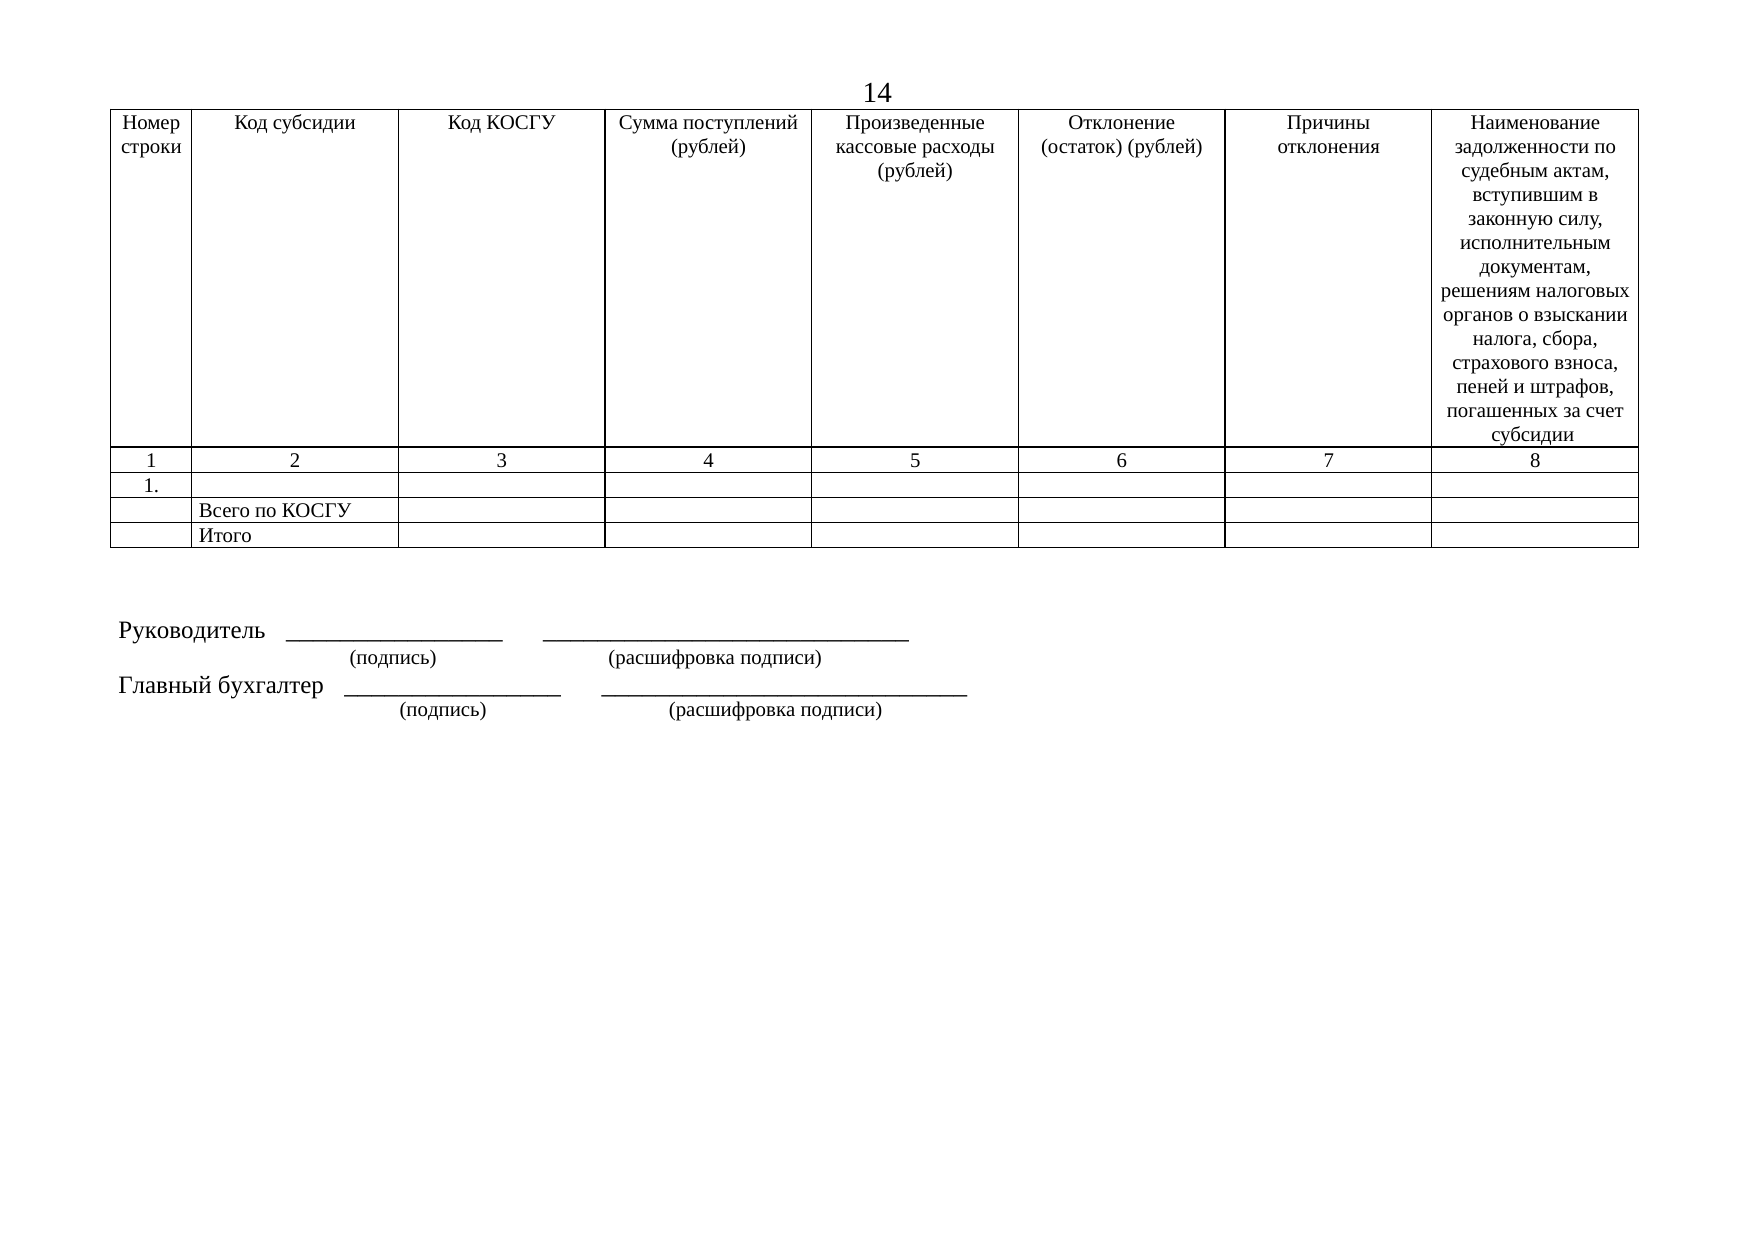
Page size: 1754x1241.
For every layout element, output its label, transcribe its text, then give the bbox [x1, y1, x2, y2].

table_cell 3 [399, 448, 604, 472]
table_header Код субсидии [192, 110, 398, 446]
table_cell [399, 523, 604, 547]
table_cell [1432, 473, 1638, 497]
table_cell [1226, 523, 1431, 547]
table_header Отклонение (остаток) (рублей) [1019, 110, 1224, 446]
table_cell [1019, 523, 1224, 547]
table_cell 8 [1432, 448, 1638, 472]
table_cell [111, 523, 191, 547]
table_cell Итого [192, 523, 398, 547]
text Руководитель ________________ ___________________________ [118, 615, 1636, 644]
table_cell 6 [1019, 448, 1224, 472]
table_cell 1 [111, 448, 191, 472]
table_cell [1226, 498, 1431, 522]
table_header Номер строки [111, 110, 191, 446]
table_cell [399, 498, 604, 522]
table_header Причины отклонения [1226, 110, 1431, 446]
table_cell [812, 523, 1018, 547]
table_cell [399, 473, 604, 497]
table_header Код КОСГУ [399, 110, 604, 446]
table_cell [606, 498, 811, 522]
table_cell [1432, 498, 1638, 522]
table_cell [812, 498, 1018, 522]
table_cell 5 [812, 448, 1018, 472]
text Главный бухгалтер ________________ ___________________________ [118, 670, 1636, 699]
table_cell [606, 473, 811, 497]
table_cell [1432, 523, 1638, 547]
text (подпись) (расшифровка подписи) [118, 699, 1636, 721]
table_cell [606, 523, 811, 547]
table_cell 4 [606, 448, 811, 472]
table_header Наименование задолженности по судебным актам, вступившим в законную силу, исполнительным документам, решениям налоговых органов о взыскании налога, сбора, страхового взноса, пеней и штрафов, погашенных за счет субсидии [1432, 110, 1638, 446]
table_cell 7 [1226, 448, 1431, 472]
table_cell 1. [111, 473, 191, 497]
table_cell 2 [192, 448, 398, 472]
table_cell Всего по КОСГУ [192, 498, 398, 522]
table_header Сумма поступлений (рублей) [606, 110, 811, 446]
text (подпись) (расшифровка подписи) [118, 644, 1636, 670]
table_cell [812, 473, 1018, 497]
table_cell [111, 498, 191, 522]
table_cell [192, 473, 398, 497]
table_cell [1019, 473, 1224, 497]
table_cell [1226, 473, 1431, 497]
table_header Произведенные кассовые расходы (рублей) [812, 110, 1018, 446]
table_cell [1019, 498, 1224, 522]
